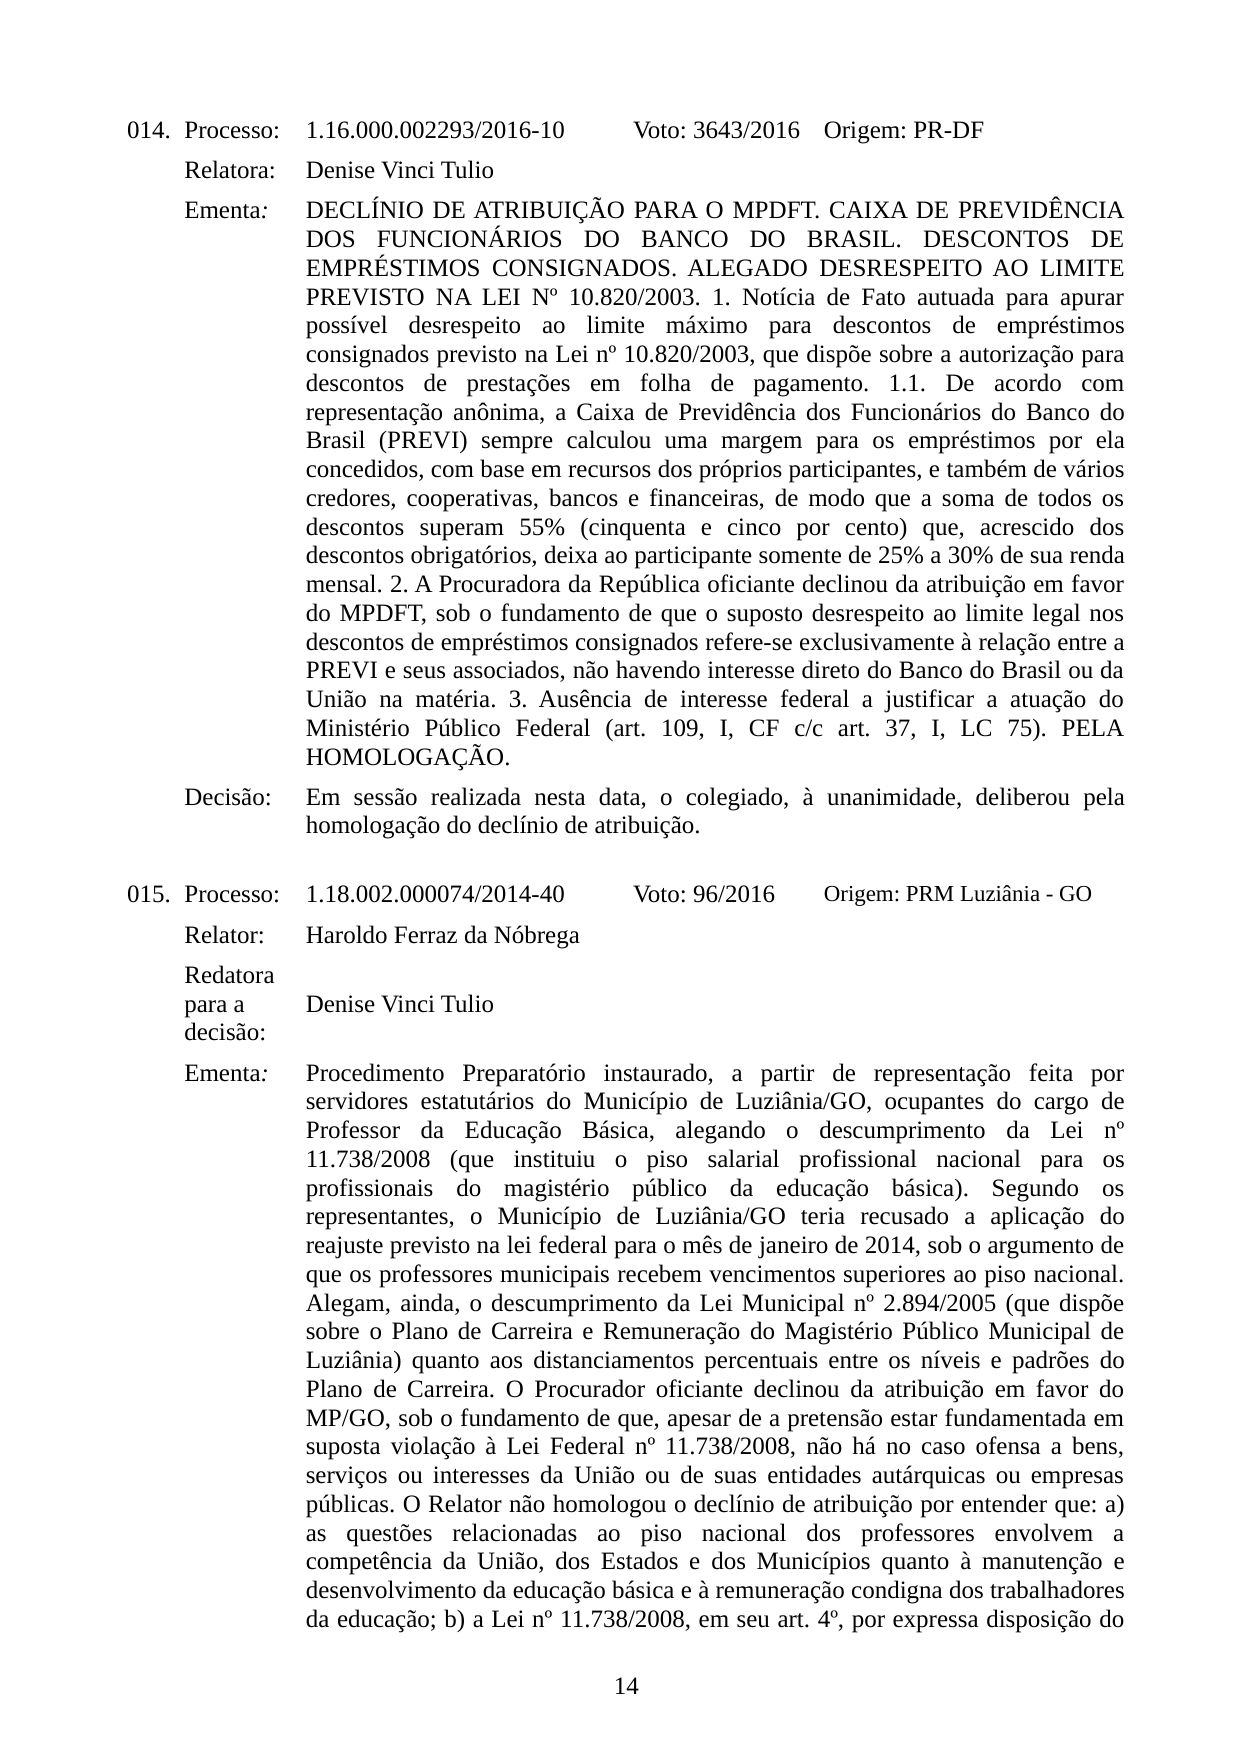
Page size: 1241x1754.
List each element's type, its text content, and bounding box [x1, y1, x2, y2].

table_header Voto: 3643/2016 [627, 109, 818, 149]
table_header Processo: [178, 109, 300, 149]
table_cell [121, 1052, 178, 1638]
table_cell [121, 914, 178, 954]
table_cell Procedimento Preparatório instaurado, a partir de representação feita por servidores estatutários do Município de Luziânia/GO, ocupantes do cargo de Professor da Educação Básica, alegando o descumprimento da Lei nº 11.738/2008 (que instituiu o piso salarial profissional nacional para os profissionais do magistério público da educação básica). Segundo os representantes, o Município de Luziânia/GO teria recusado a aplicação do reajuste previsto na lei federal para o mês de janeiro de 2014, sob o argumento de que os professores municipais recebem vencimentos superiores ao piso nacional. Alegam, ainda, o descumprimento da Lei Municipal nº 2.894/2005 (que dispõe sobre o Plano de Carreira e Remuneração do Magistério Público Municipal de Luziânia) quanto aos distanciamentos percentuais entre os níveis e padrões do Plano de Carreira. O Procurador oficiante declinou da atribuição em favor do MP/GO, sob o fundamento de que, apesar de a pretensão estar fundamentada em suposta violação à Lei Federal nº 11.738/2008, não há no caso ofensa a bens, serviços ou interesses da União ou de suas entidades autárquicas ou empresas públicas. O Relator não homologou o declínio de atribuição por entender que: a) as questões relacionadas ao piso nacional dos professores envolvem a competência da União, dos Estados e dos Municípios quanto à manutenção e desenvolvimento da educação básica e à remuneração condigna dos trabalhadores da educação; b) a Lei nº 11.738/2008, em seu art. 4º, por expressa disposição do [300, 1052, 1131, 1638]
table_header 015. [121, 874, 178, 914]
table_cell [121, 776, 178, 845]
table_header Voto: 96/2016 [627, 874, 818, 914]
table_cell Decisão: [178, 776, 300, 845]
table_cell Relatora: [178, 150, 300, 190]
table_header 1.18.002.000074/2014-40 [300, 874, 627, 914]
table_header Origem: PR-DF [818, 109, 1131, 149]
table_cell Denise Vinci Tulio [300, 150, 1131, 190]
table_cell Ementa: [178, 1052, 300, 1638]
table_cell Ementa: [178, 190, 300, 776]
table_cell [121, 954, 178, 1052]
table_cell DECLÍNIO DE ATRIBUIÇÃO PARA O MPDFT. CAIXA DE PREVIDÊNCIA DOS FUNCIONÁRIOS DO BANCO DO BRASIL. DESCONTOS DE EMPRÉSTIMOS CONSIGNADOS. ALEGADO DESRESPEITO AO LIMITE PREVISTO NA LEI Nº 10.820/2003. 1. Notícia de Fato autuada para apurar possível desrespeito ao limite máximo para descontos de empréstimos consignados previsto na Lei nº 10.820/2003, que dispõe sobre a autorização para descontos de prestações em folha de pagamento. 1.1. De acordo com representação anônima, a Caixa de Previdência dos Funcionários do Banco do Brasil (PREVI) sempre calculou uma margem para os empréstimos por ela concedidos, com base em recursos dos próprios participantes, e também de vários credores, cooperativas, bancos e financeiras, de modo que a soma de todos os descontos superam 55% (cinquenta e cinco por cento) que, acrescido dos descontos obrigatórios, deixa ao participante somente de 25% a 30% de sua renda mensal. 2. A Procuradora da República oficiante declinou da atribuição em favor do MPDFT, sob o fundamento de que o suposto desrespeito ao limite legal nos descontos de empréstimos consignados refere-se exclusivamente à relação entre a PREVI e seus associados, não havendo interesse direto do Banco do Brasil ou da União na matéria. 3. Ausência de interesse federal a justificar a atuação do Ministério Público Federal (art. 109, I, CF c/c art. 37, I, LC 75). PELA HOMOLOGAÇÃO. [300, 190, 1131, 776]
table_cell Relator: [178, 914, 300, 954]
table_cell Redatora para a decisão: [178, 954, 300, 1052]
table_cell [121, 150, 178, 190]
table_cell Em sessão realizada nesta data, o colegiado, à unanimidade, deliberou pela homologação do declínio de atribuição. [300, 776, 1131, 845]
table_header Processo: [178, 874, 300, 914]
table_cell Haroldo Ferraz da Nóbrega [300, 914, 1131, 954]
table_header Origem: PRM Luziânia - GO [818, 874, 1131, 914]
table_header 014. [121, 109, 178, 149]
table_header 1.16.000.002293/2016-10 [300, 109, 627, 149]
table_cell Denise Vinci Tulio [300, 954, 1131, 1052]
table_cell [121, 190, 178, 776]
